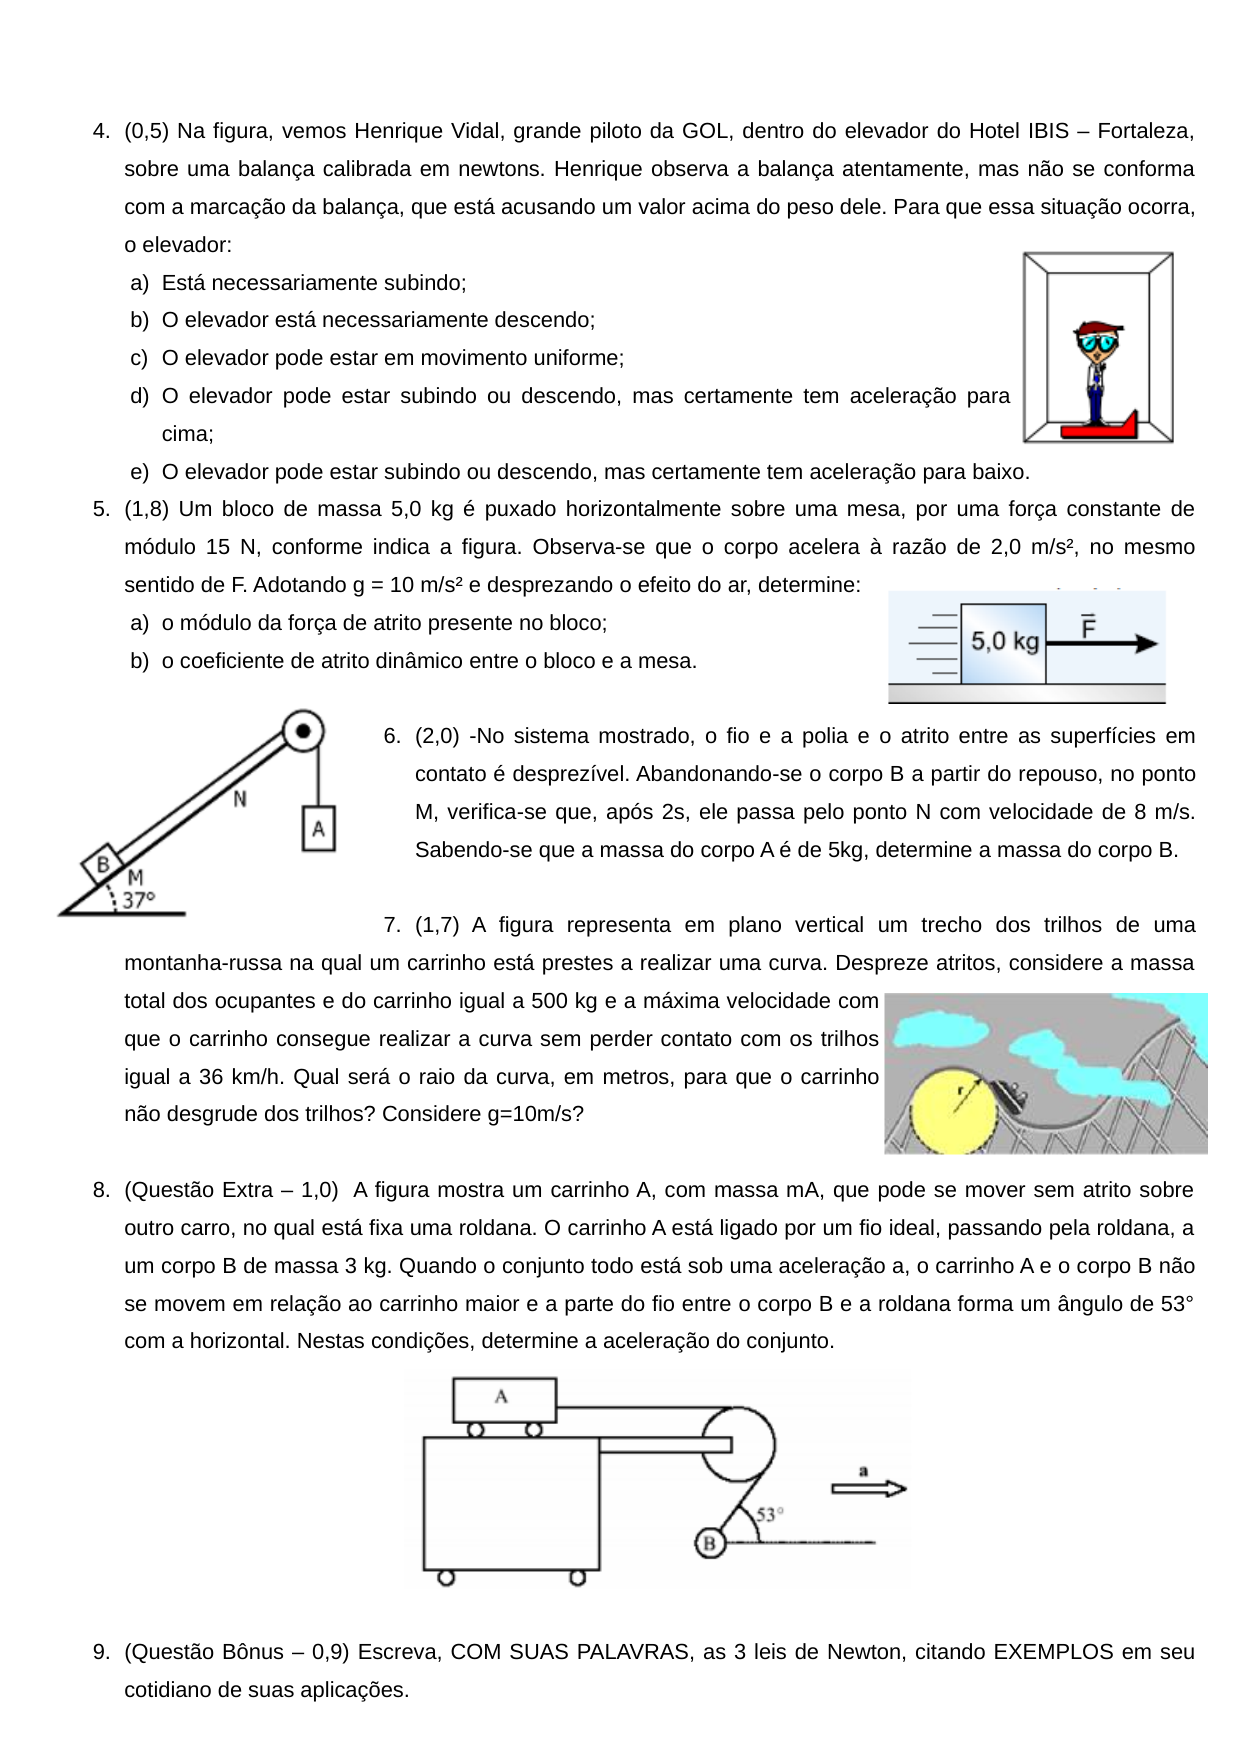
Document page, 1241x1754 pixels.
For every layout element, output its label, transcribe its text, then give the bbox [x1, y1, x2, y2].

list O elevador está necessariamente descendo; [124, 307, 1012, 332]
list O elevador pode estar em movimento uniforme; [124, 345, 1012, 370]
picture [49, 706, 340, 928]
picture [880, 988, 1210, 1160]
list (0,5) Na figura, vemos Henrique Vidal, grande piloto da GOL, dentro do elevador do Hotel IBIS – Fortaleza, sobre uma balança calibrada em newtons. Henrique observa a balança atentamente, mas não se conforma com a marcação da balança, que está acusando um valor acima do peso dele. Para que essa situação ocorra, o elevador: [87, 118, 1197, 257]
list O elevador pode estar subindo ou descendo, mas certamente tem aceleração para baixo. [124, 458, 1197, 484]
list (1,7) A figura representa em plano vertical um trecho dos trilhos de uma montanha-russa na qual um carrinho está prestes a realizar uma curva. Despreze atritos, considere a massa total dos ocupantes e do carrinho igual a 500 kg e a máxima velocidade com que o carrinho consegue realizar a curva sem perder contato com os trilhos igual a 36 km/h. Qual será o raio da curva, em metros, para que o carrinho não desgrude dos trilhos? Considere g=10m/s? [87, 912, 1197, 1127]
list (Questão Extra – 1,0) A figura mostra um carrinho A, com massa mA, que pode se mover sem atrito sobre outro carro, no qual está fixa uma roldana. O carrinho A está ligado por um fio ideal, passando pela roldana, a um corpo B de massa 3 kg. Quando o conjunto todo está sob uma aceleração a, o carrinho A e o corpo B não se movem em relação ao carrinho maior e a parte do fio entre o corpo B e a roldana forma um ângulo de 53° com a horizontal. Nestas condições, determine a aceleração do conjunto. [87, 1177, 1197, 1353]
list o coeficiente de atrito dinâmico entre o bloco e a mesa. [124, 648, 885, 673]
list (2,0) -No sistema mostrado, o fio e a polia e o atrito entre as superfícies em contato é desprezível. Abandonando-se o corpo B a partir do repouso, no ponto M, verifica-se que, após 2s, ele passa pelo ponto N com velocidade de 8 m/s. Sabendo-se que a massa do corpo A é de 5kg, determine a massa do corpo B. [340, 723, 1197, 862]
list (1,8) Um bloco de massa 5,0 kg é puxado horizontalmente sobre uma mesa, por uma força constante de módulo 15 N, conforme indica a figura. Observa-se que o corpo acelera à razão de 2,0 m/s², no mesmo sentido de F. Adotando g = 10 m/s² e desprezando o efeito do ar, determine: [87, 496, 1197, 597]
picture [403, 1369, 912, 1589]
list o módulo da força de atrito presente no bloco; [124, 610, 885, 635]
list Está necessariamente subindo; [124, 269, 1012, 295]
picture [885, 588, 1174, 704]
list O elevador pode estar subindo ou descendo, mas certamente tem aceleração para cima; [124, 383, 1012, 446]
list (Questão Bônus – 0,9) Escreva, COM SUAS PALAVRAS, as 3 leis de Newton, citando EXEMPLOS em seu cotidiano de suas aplicações. [87, 1639, 1197, 1702]
picture [1012, 241, 1184, 452]
